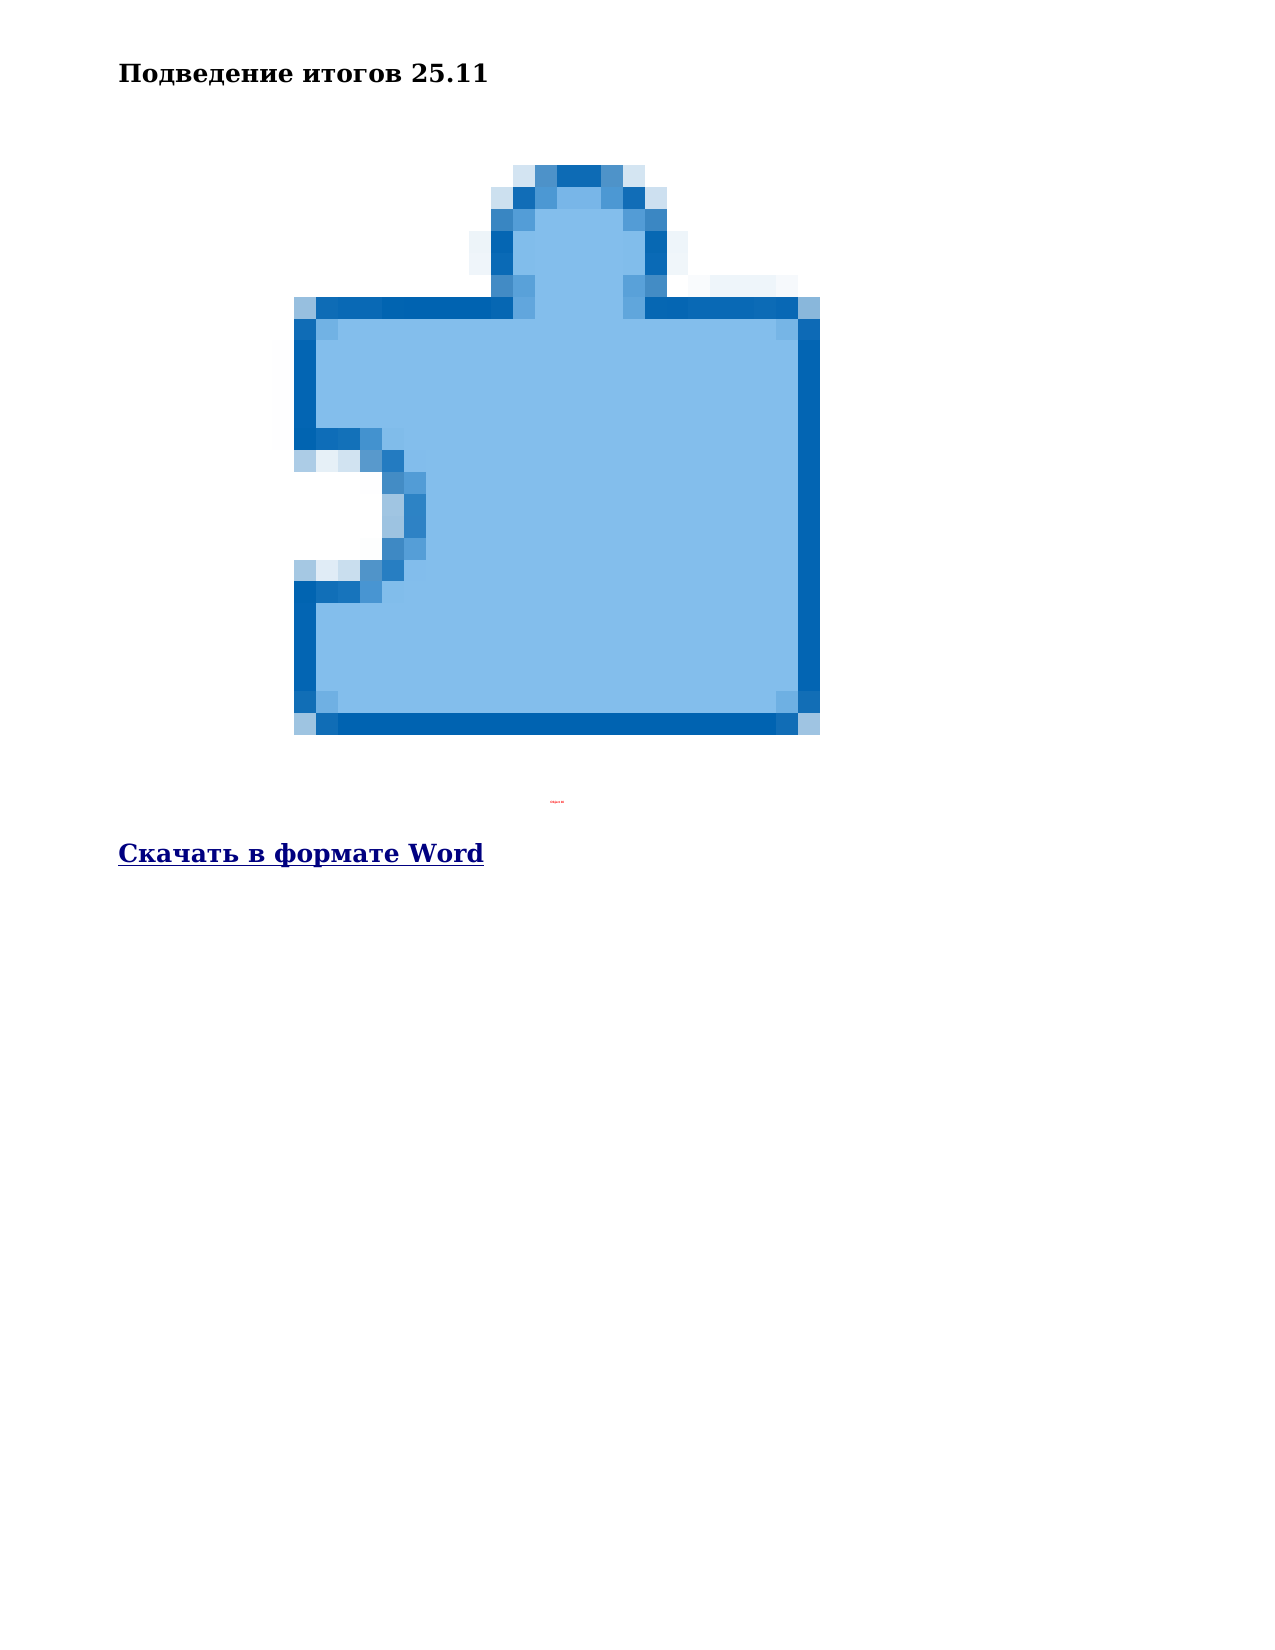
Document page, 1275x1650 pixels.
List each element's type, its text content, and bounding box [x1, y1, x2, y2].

text Скачать в формате Word [118, 839, 1216, 869]
subtitle Подведение итогов 25.11 [118, 59, 1216, 88]
